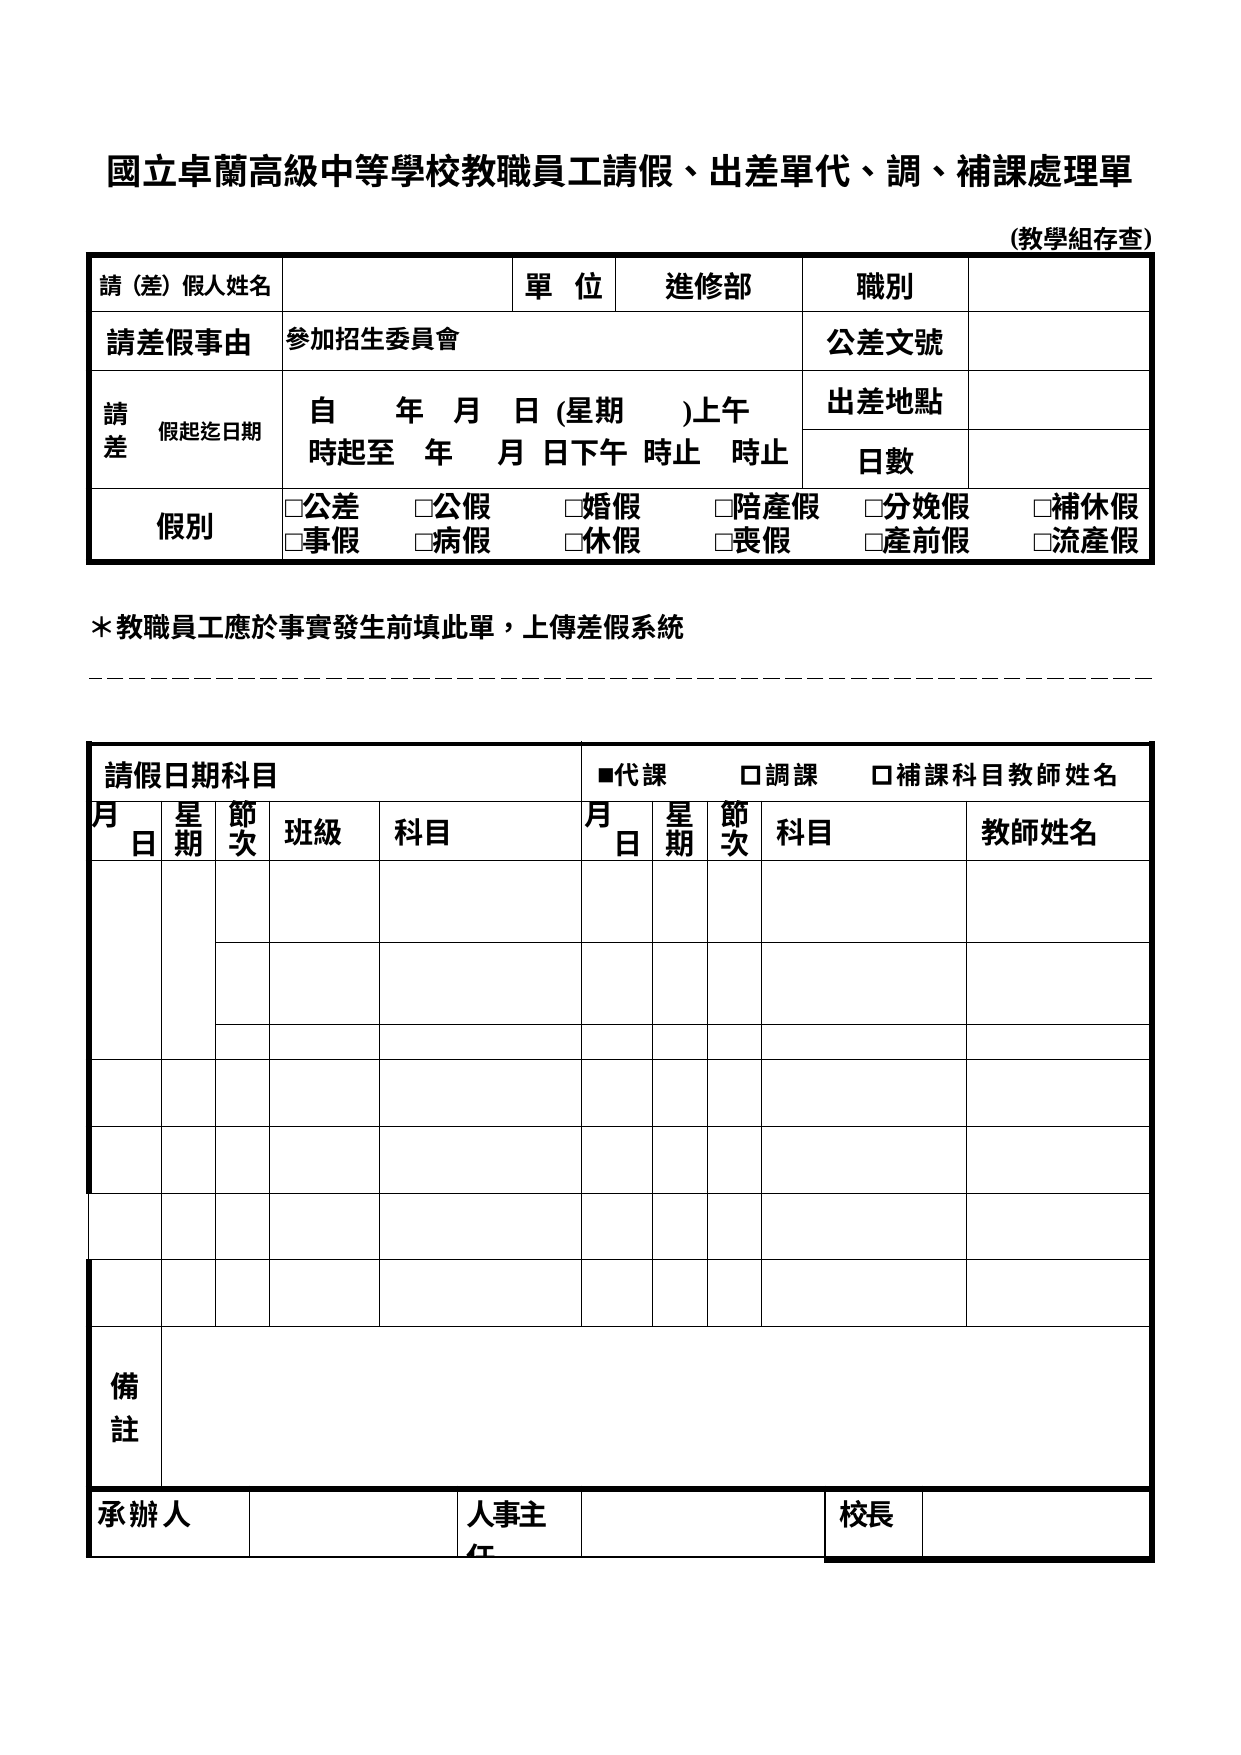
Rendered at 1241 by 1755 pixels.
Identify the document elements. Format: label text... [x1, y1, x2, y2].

table_cell [380, 1060, 581, 1126]
table_cell [582, 1025, 652, 1059]
table_cell [380, 1127, 581, 1192]
table_cell [582, 1260, 652, 1326]
table_cell [967, 861, 1149, 942]
table_cell [582, 861, 652, 942]
table_cell [967, 1194, 1149, 1259]
table_cell 假起迄日期 [146, 371, 282, 488]
table_cell [250, 1492, 457, 1556]
table_cell [216, 1060, 269, 1126]
table_cell [923, 1492, 1149, 1556]
table_cell [762, 1194, 966, 1259]
table_cell 請 差 [92, 371, 146, 488]
table_cell [708, 1194, 761, 1259]
table_cell 節次 [216, 802, 269, 860]
text ＊教職員工應於事實發生前填此單，上傳差假系統 [89, 584, 1152, 679]
table_header ■代課 調課 補課科目教師姓名 [582, 746, 1149, 801]
table_cell [967, 943, 1149, 1024]
table_cell [92, 1260, 161, 1326]
table_cell 參加招生委員會 [283, 312, 802, 370]
table_cell [162, 1327, 1149, 1486]
table_cell [270, 1025, 379, 1059]
table_cell [762, 1060, 966, 1126]
table_cell [762, 1127, 966, 1192]
table_cell [969, 312, 1149, 370]
table_cell [967, 1060, 1149, 1126]
table_header [969, 258, 1149, 311]
table_cell [708, 1127, 761, 1192]
table_cell [653, 1194, 707, 1259]
table_cell [270, 1260, 379, 1326]
table_cell [582, 1492, 824, 1556]
table_header [283, 258, 512, 311]
table_cell [270, 1127, 379, 1192]
table_cell [653, 943, 707, 1024]
table_cell [270, 1060, 379, 1126]
table_cell [380, 943, 581, 1024]
table_cell 公差文號 [803, 312, 968, 370]
table_cell [92, 861, 161, 1059]
table_cell [653, 1260, 707, 1326]
table_cell [162, 1127, 215, 1192]
table_cell [967, 1127, 1149, 1192]
table_cell [270, 861, 379, 942]
table_cell 自 年 月 日 (星期 )上午 時起至 年 月 日下午 時止 時止 [283, 371, 802, 488]
table_cell [216, 943, 269, 1024]
table_cell [162, 1260, 215, 1326]
table_header 職別 [803, 258, 968, 311]
table_header 單位 [513, 258, 615, 311]
table_cell [967, 1025, 1149, 1059]
table_cell 科目 [762, 802, 966, 860]
table_cell [653, 1127, 707, 1192]
table_cell 出差地點 [803, 371, 968, 429]
text (教學組存查) [89, 189, 1152, 252]
table_cell 星期 [653, 802, 707, 860]
table_cell 請差假事由 [92, 312, 282, 370]
table_header 請假日期科目 [92, 746, 581, 801]
table_cell 月 日 [582, 802, 652, 860]
table_cell [216, 1127, 269, 1192]
table_cell [582, 1060, 652, 1126]
table_cell [380, 1025, 581, 1059]
table_cell [92, 1060, 161, 1126]
table_cell [216, 861, 269, 942]
table_cell [708, 861, 761, 942]
table_cell [216, 1260, 269, 1326]
table_cell 月 日 [92, 802, 161, 860]
table_cell [708, 1060, 761, 1126]
table_cell [380, 1260, 581, 1326]
table_cell [762, 1025, 966, 1059]
table_header 進修部 [616, 258, 802, 311]
table_cell [653, 1060, 707, 1126]
table_cell [380, 861, 581, 942]
table_cell 班級 [270, 802, 379, 860]
table_cell [162, 1060, 215, 1126]
table_cell 節次 [708, 802, 761, 860]
table_cell [582, 1194, 652, 1259]
table_cell [708, 943, 761, 1024]
table_cell 假別 [92, 489, 282, 559]
table_header 請（差）假人姓名 [92, 258, 282, 311]
table_cell [270, 943, 379, 1024]
table_cell [380, 1194, 581, 1259]
table_cell [582, 943, 652, 1024]
table_cell [582, 1127, 652, 1192]
table_cell [216, 1025, 269, 1059]
table_cell 教師姓名 [967, 802, 1149, 860]
table_cell [216, 1194, 269, 1259]
text 國立卓蘭高級中等學校教職員工請假、出差單代、調、補課處理單 [89, 127, 1152, 189]
table_cell 科目 [380, 802, 581, 860]
table_cell □公差 □公假 □婚假 □陪產假 □分娩假 □補休假 □事假 □病假 □休假 □喪假 □產前假 □流產假 [283, 489, 1149, 559]
table_cell [762, 943, 966, 1024]
table_cell 承辦人 [92, 1492, 249, 1556]
table_cell [162, 861, 215, 1059]
table_cell [162, 1194, 215, 1259]
table_cell 人事主任 [458, 1492, 581, 1556]
table_cell [762, 861, 966, 942]
table_cell [89, 1194, 161, 1259]
table_cell [270, 1194, 379, 1259]
table_cell [708, 1025, 761, 1059]
table_cell [969, 430, 1149, 488]
table_cell [708, 1260, 761, 1326]
table_cell [967, 1260, 1149, 1326]
table_cell 日數 [803, 430, 968, 488]
table_cell [653, 861, 707, 942]
table_cell [653, 1025, 707, 1059]
table_cell [969, 371, 1149, 429]
table_cell 星期 [162, 802, 215, 860]
table_cell 校長 核示 [826, 1492, 922, 1556]
table_cell [762, 1260, 966, 1326]
table_cell [92, 1127, 161, 1192]
table_cell 備 註 [92, 1327, 161, 1486]
